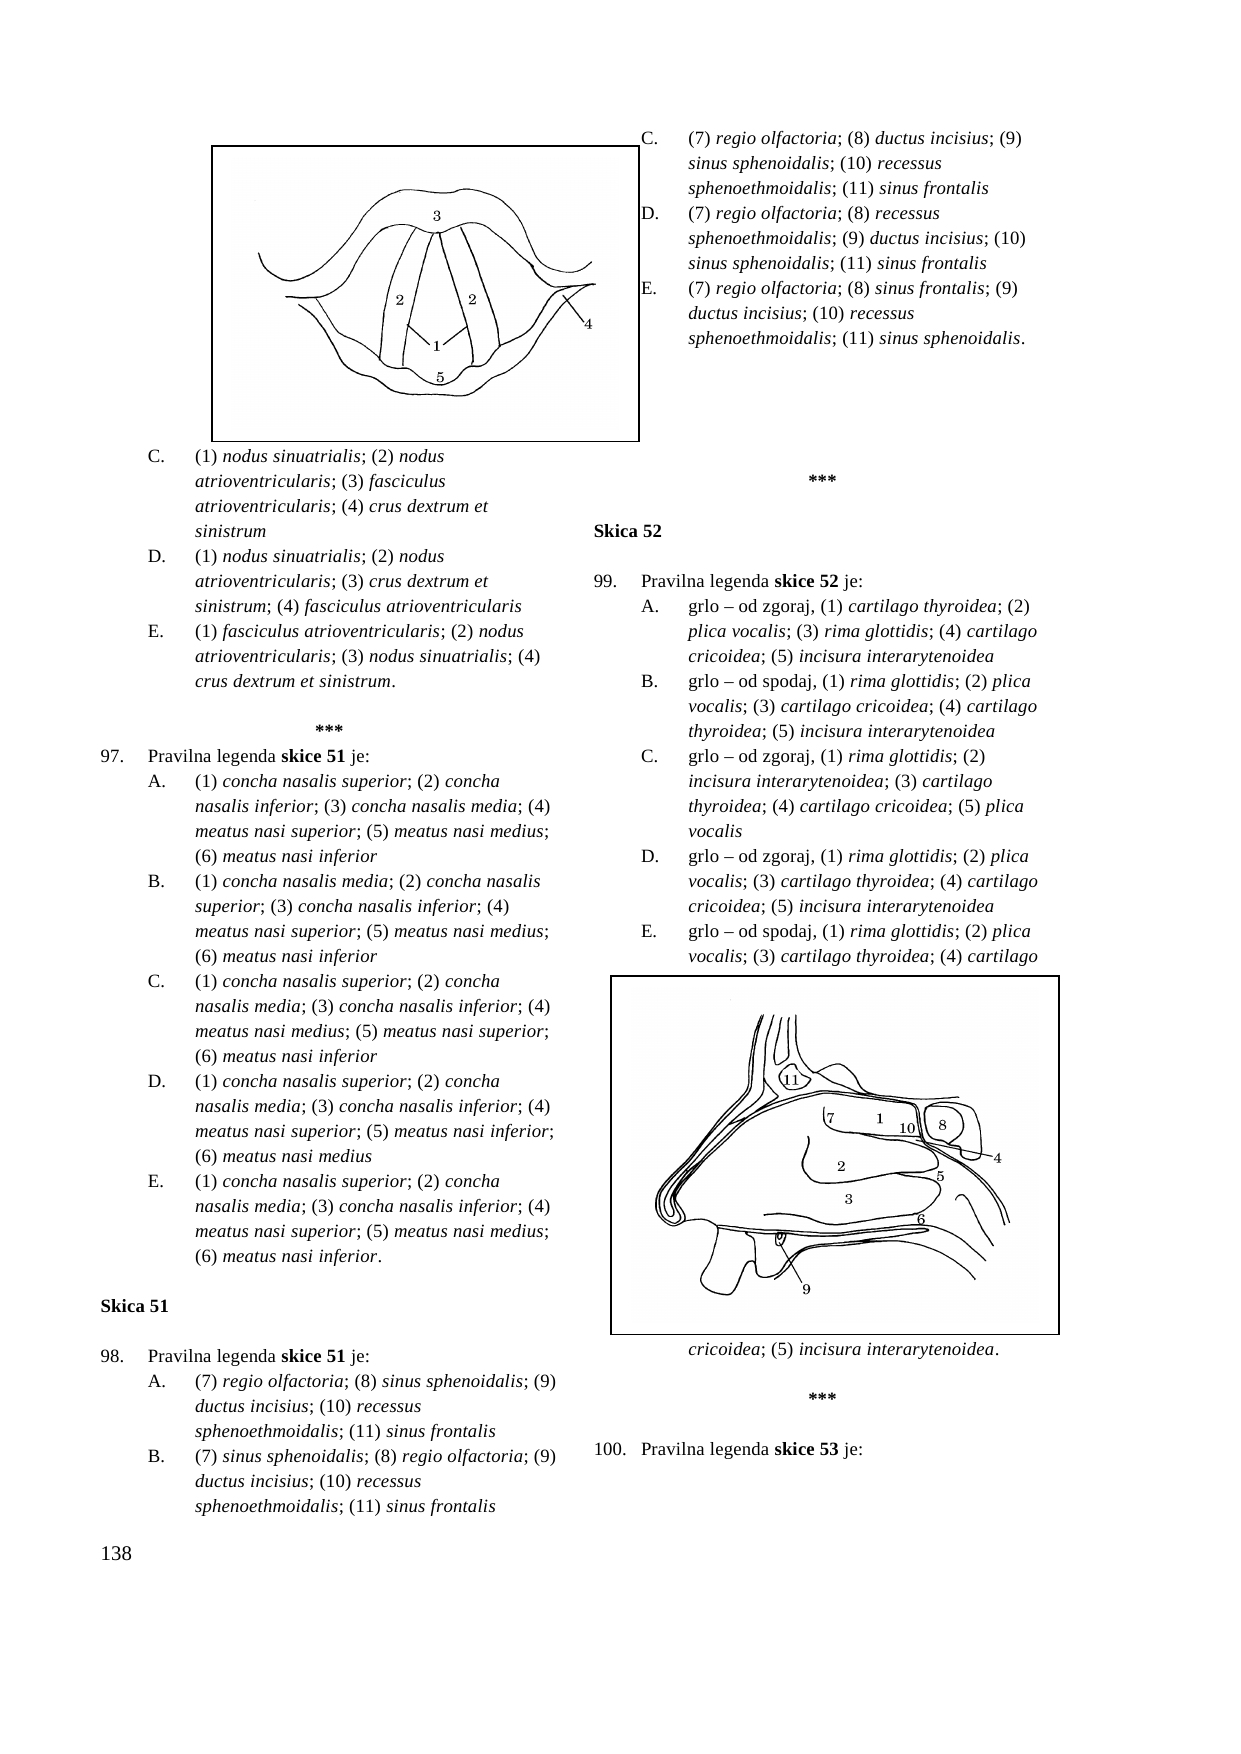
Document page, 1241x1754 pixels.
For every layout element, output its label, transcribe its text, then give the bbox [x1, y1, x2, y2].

list (7) sinus sphenoidalis; (8) regio olfactoria; (9) ductus incisius; (10) recessus sphenoethmoidalis; (11) sinus frontalis [148, 1442, 558, 1517]
picture [231, 157, 620, 430]
list (1) concha nasalis media; (2) concha nasalis superior; (3) concha nasalis inferior; (4) meatus nasi superior; (5) meatus nasi medius; (6) meatus nasi inferior [148, 867, 558, 967]
text Skica 51 [100, 1292, 558, 1317]
text *** [100, 717, 558, 742]
subtitle Skica 52 [593, 517, 1051, 542]
list (7) regio olfactoria; (8) sinus frontalis; (9) ductus incisius; (10) recessus sphenoethmoidalis; (11) sinus sphenoidalis. [641, 274, 1051, 349]
list (1) fasciculus atrioventricularis; (2) nodus atrioventricularis; (3) nodus sinuatrialis; (4) crus dextrum et sinistrum. [148, 617, 558, 692]
list (7) regio olfactoria; (8) sinus sphenoidalis; (9) ductus incisius; (10) recessus sphenoethmoidalis; (11) sinus frontalis [148, 1367, 558, 1442]
list grlo – od spodaj, (1) rima glottidis; (2) plica vocalis; (3) cartilago cricoidea; (4) cartilago thyroidea; (5) incisura interarytenoidea [641, 667, 1051, 742]
text 98. Pravilna legenda skice 51 je: [100, 1342, 558, 1367]
list grlo – od zgoraj, (1) rima glottidis; (2) plica vocalis; (3) cartilago thyroidea; (4) cartilago cricoidea; (5) incisura interarytenoidea [641, 842, 1051, 917]
list [641, 977, 1051, 1334]
text 99. Pravilna legenda skice 52 je: [593, 567, 1051, 592]
list (1) nodus sinuatrialis; (2) nodus atrioventricularis; (3) fasciculus atrioventricularis; (4) crus dextrum et sinistrum [148, 124, 558, 542]
list (7) regio olfactoria; (8) recessus sphenoethmoidalis; (9) ductus incisius; (10) sinus sphenoidalis; (11) sinus frontalis [641, 199, 1051, 274]
list cricoidea; (5) incisura interarytenoidea. [641, 1335, 1051, 1360]
text 100. Pravilna legenda skice 53 je: [593, 1435, 1051, 1460]
list (1) nodus sinuatrialis; (2) nodus atrioventricularis; (3) crus dextrum et sinistrum; (4) fasciculus atrioventricularis [148, 542, 558, 617]
list (1) concha nasalis superior; (2) concha nasalis inferior; (3) concha nasalis media; (4) meatus nasi superior; (5) meatus nasi medius; (6) meatus nasi inferior [148, 767, 558, 867]
list grlo – od zgoraj, (1) rima glottidis; (2) incisura interarytenoidea; (3) cartilago thyroidea; (4) cartilago cricoidea; (5) plica vocalis [641, 742, 1051, 842]
list grlo – od zgoraj, (1) cartilago thyroidea; (2) plica vocalis; (3) rima glottidis; (4) cartilago cricoidea; (5) incisura interarytenoidea [641, 592, 1051, 667]
list (1) concha nasalis superior; (2) concha nasalis media; (3) concha nasalis inferior; (4) meatus nasi superior; (5) meatus nasi medius; (6) meatus nasi inferior. [148, 1167, 558, 1267]
text *** [593, 467, 1051, 492]
list (7) regio olfactoria; (8) ductus incisius; (9) sinus sphenoidalis; (10) recessus sphenoethmoidalis; (11) sinus frontalis [641, 124, 1051, 199]
list grlo – od spodaj, (1) rima glottidis; (2) plica vocalis; (3) cartilago thyroidea; (4) cartilago [641, 917, 1051, 975]
text *** [593, 1385, 1051, 1410]
text 97. Pravilna legenda skice 51 je: [100, 742, 558, 767]
list (1) concha nasalis superior; (2) concha nasalis media; (3) concha nasalis inferior; (4) meatus nasi superior; (5) meatus nasi inferior; (6) meatus nasi medius [148, 1067, 558, 1167]
list (1) concha nasalis superior; (2) concha nasalis media; (3) concha nasalis inferior; (4) meatus nasi medius; (5) meatus nasi superior; (6) meatus nasi inferior [148, 967, 558, 1067]
